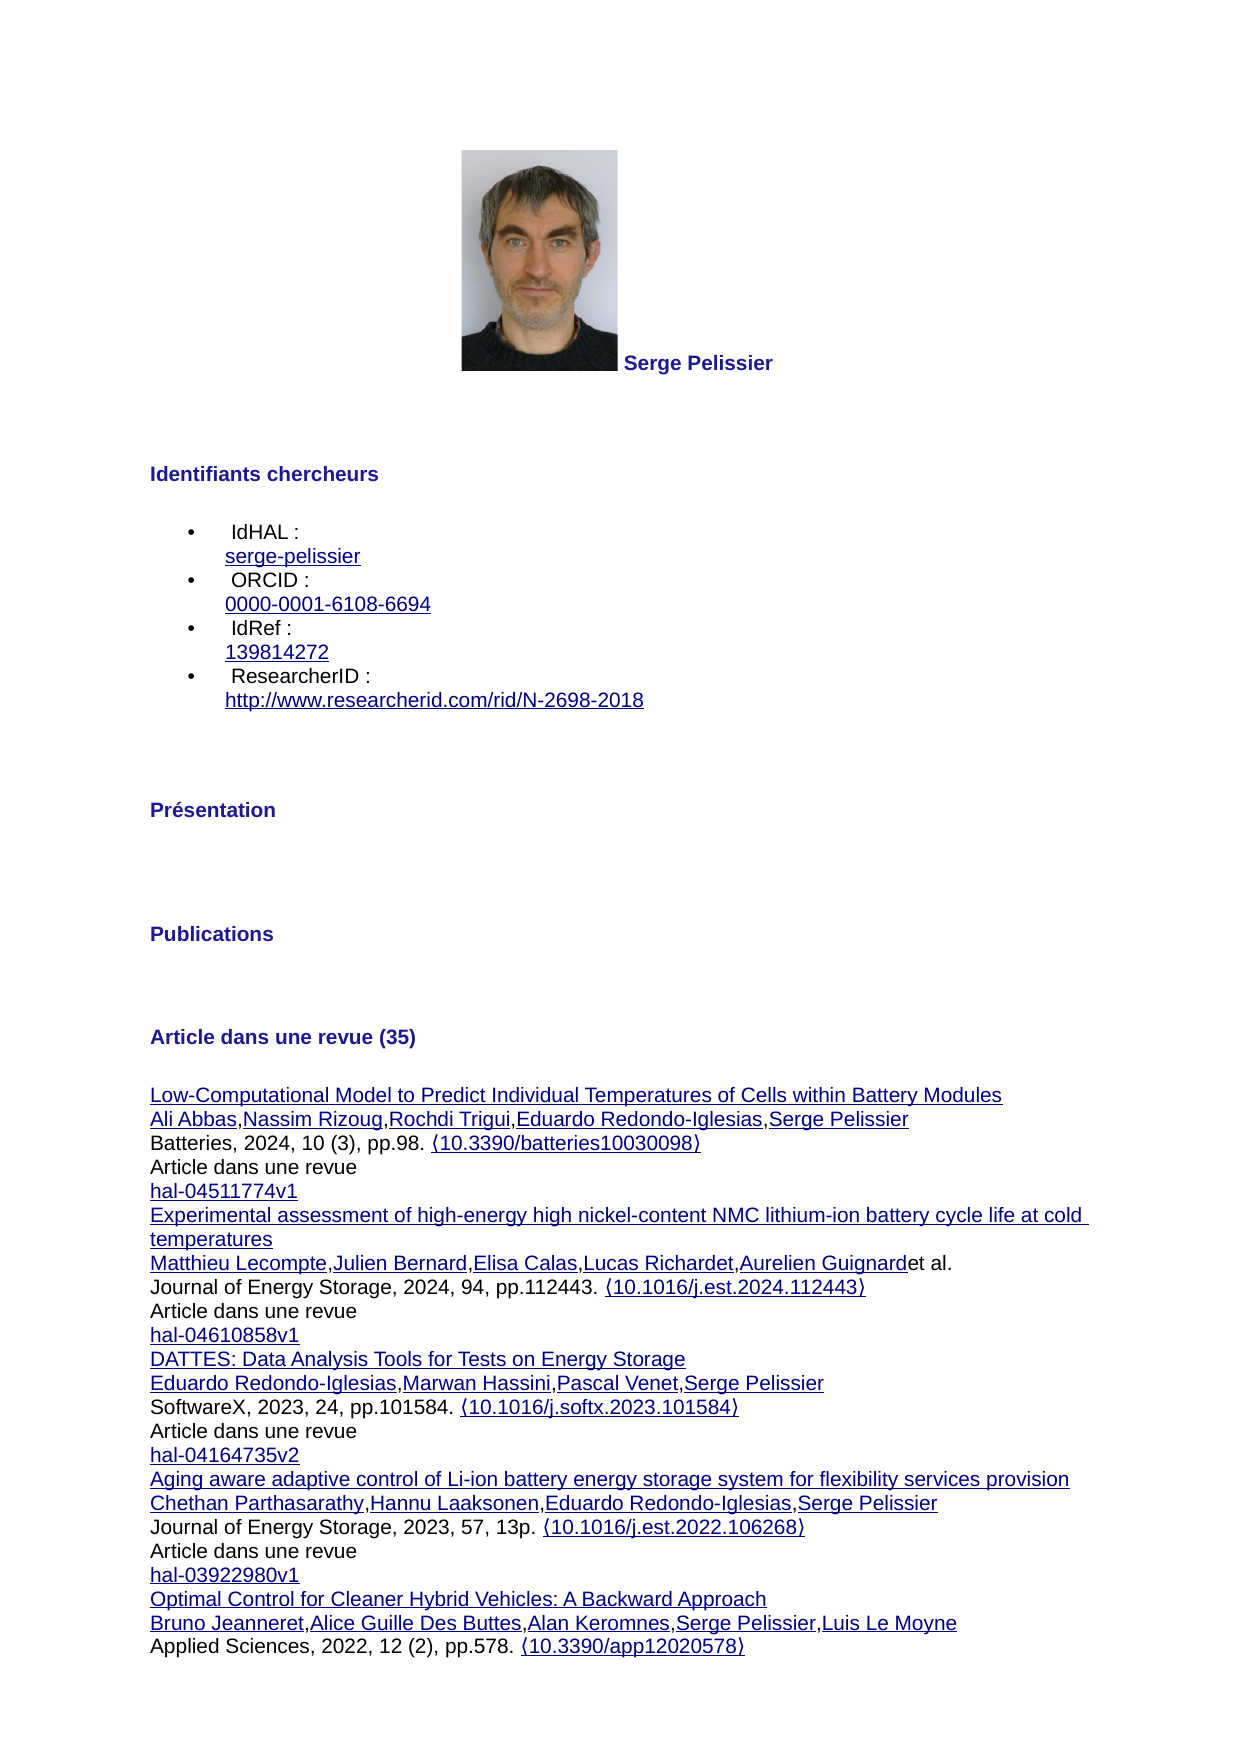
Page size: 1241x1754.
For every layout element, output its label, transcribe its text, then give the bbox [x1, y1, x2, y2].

subtitle Article dans une revue (35) [150, 1025, 1090, 1049]
list IdHAL : [187, 520, 1090, 544]
picture [461, 150, 618, 371]
subtitle Publications [150, 922, 1090, 946]
list serge-pelissier [187, 544, 1090, 568]
list http://www.researcherid.com/rid/N-2698-2018 [187, 687, 1090, 711]
list IdRef : [187, 616, 1090, 639]
subtitle Serge Pelissier [150, 150, 1090, 375]
subtitle Présentation [150, 798, 1090, 822]
table_header Low-Computational Model to Predict Individual Temperatures of Cells within Battery Modules Ali Abbas,Nassim Rizoug,Rochdi Trigui,Eduardo Redondo-Iglesias,Serge Pelissier Batteries, 2024, 10 (3), pp.98. ⟨10.3390/batteries10030098⟩ Article dans une revue hal-04511774v1 [150, 1083, 1090, 1203]
table_cell Aging aware adaptive control of Li-ion battery energy storage system for flexibility services provision Chethan Parthasarathy,Hannu Laaksonen,Eduardo Redondo-Iglesias,Serge Pelissier Journal of Energy Storage, 2023, 57, 13p. ⟨10.1016/j.est.2022.106268⟩ Article dans une revue hal-03922980v1 [150, 1467, 1090, 1586]
table_cell Optimal Control for Cleaner Hybrid Vehicles: A Backward Approach Bruno Jeanneret,Alice Guille Des Buttes,Alan Keromnes,Serge Pelissier,Luis Le Moyne Applied Sciences, 2022, 12 (2), pp.578. ⟨10.3390/app12020578⟩ [150, 1586, 1090, 1658]
list 0000-0001-6108-6694 [187, 592, 1090, 616]
table_cell DATTES: Data Analysis Tools for Tests on Energy Storage Eduardo Redondo-Iglesias,Marwan Hassini,Pascal Venet,Serge Pelissier SoftwareX, 2023, 24, pp.101584. ⟨10.1016/j.softx.2023.101584⟩ Article dans une revue hal-04164735v2 [150, 1347, 1090, 1467]
subtitle Identifiants chercheurs [150, 461, 1090, 485]
table_cell Experimental assessment of high-energy high nickel-content NMC lithium-ion battery cycle life at cold temperatures Matthieu Lecompte,Julien Bernard,Elisa Calas,Lucas Richardet,Aurelien Guignardet al. Journal of Energy Storage, 2024, 94, pp.112443. ⟨10.1016/j.est.2024.112443⟩ Article dans une revue hal-04610858v1 [150, 1203, 1090, 1347]
list ResearcherID : [187, 663, 1090, 687]
list ORCID : [187, 568, 1090, 592]
list 139814272 [187, 639, 1090, 663]
